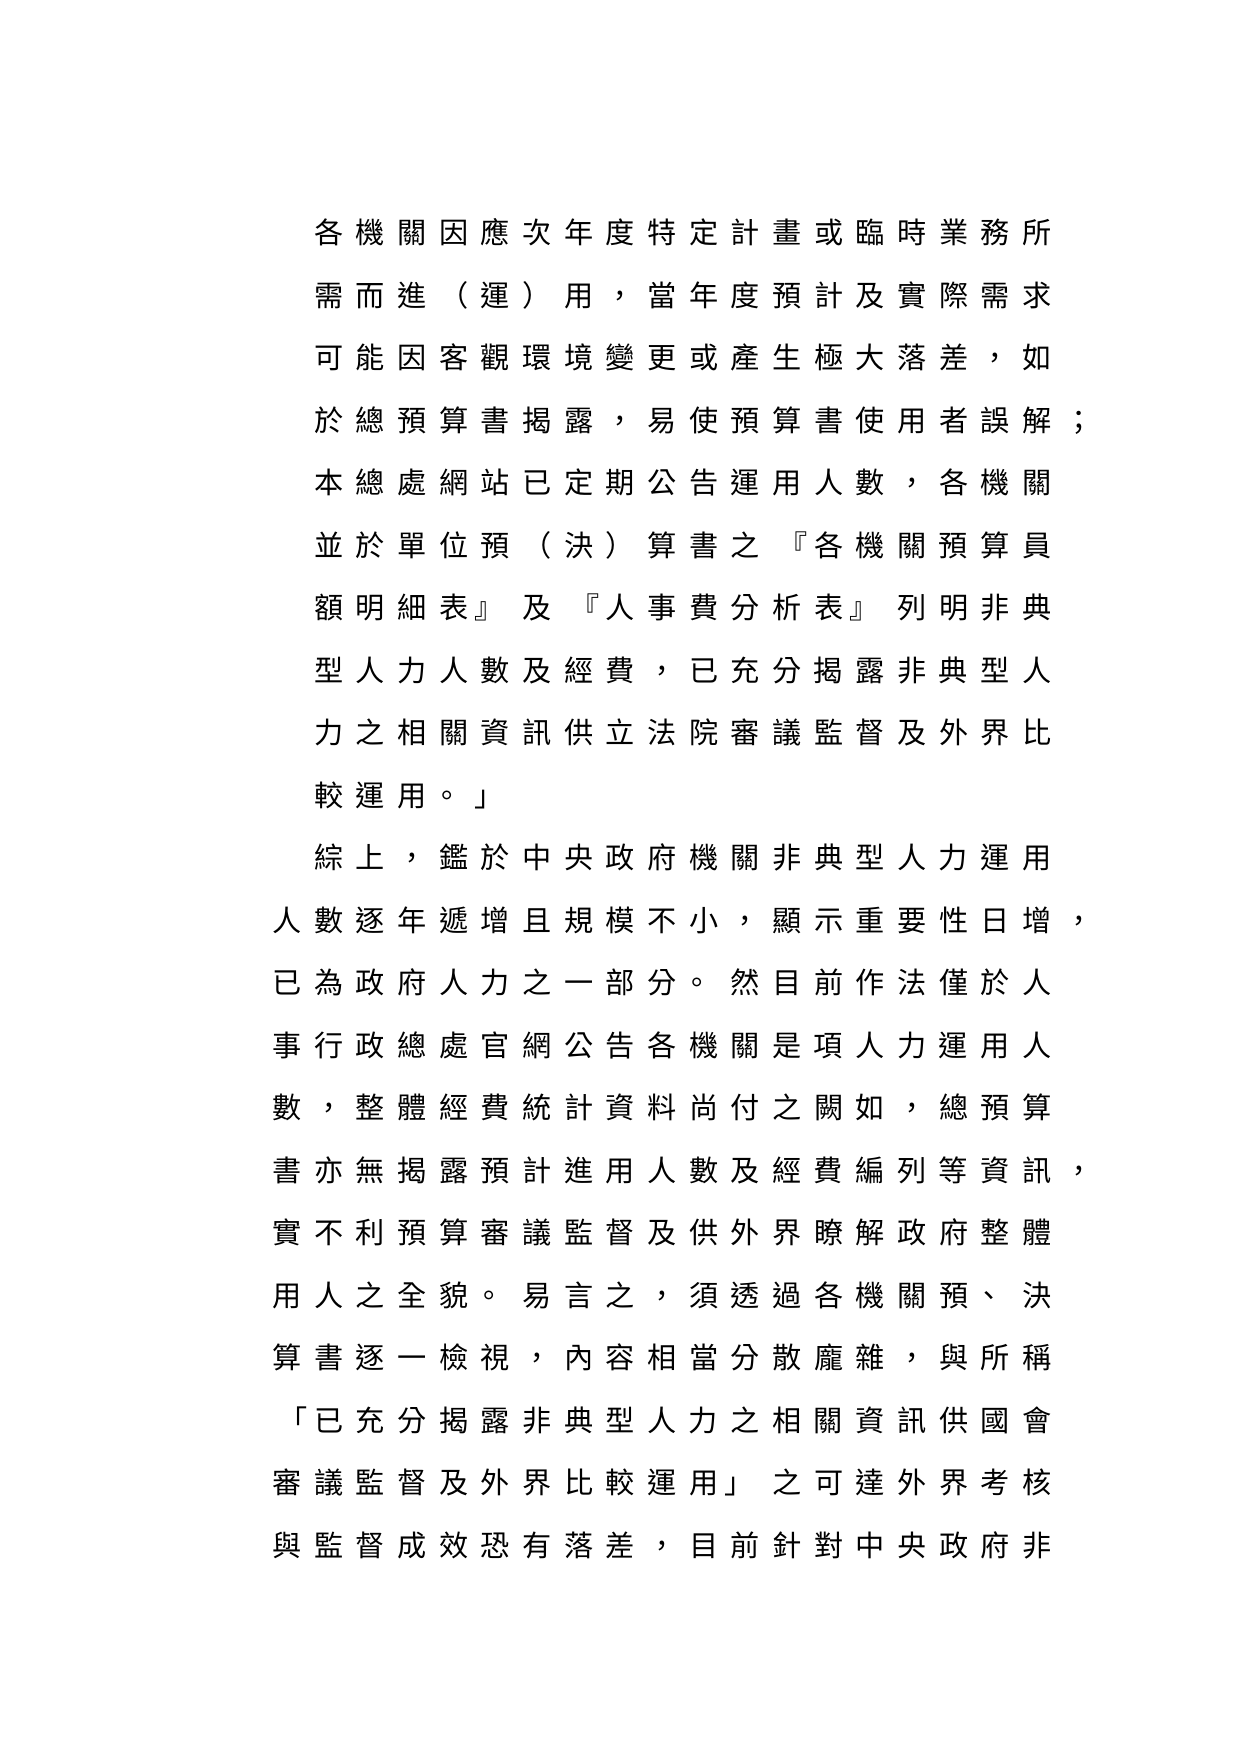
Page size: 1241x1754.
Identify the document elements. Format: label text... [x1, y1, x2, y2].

text 綜上，鑑於中央政府機關非典型人力運用人數逐年遞增且規模不小，顯示重要性日增，已為政府人力之一部分。然目前作法僅於人事行政總處官網公告各機關是項人力運用人數，整體經費統計資料尚付之闕如，總預算書亦無揭露預計進用人數及經費編列等資訊，實不利預算審議監督及供外界瞭解政府整體用人之全貌。易言之，須透過各機關預、決算書逐一檢視，內容相當分散龐雜，與所稱「已充分揭露非典型人力之相關資訊供國會審議監督及外界比較運用」之可達外界考核與監督成效恐有落差，目前針對中央政府非典型人力之資訊揭露方式或有再審酌空間。 [242, 814, 1058, 1564]
text 3.據該總處答復，略以：「非典型人力係各機關因應次年度特定計畫或臨時業務所需而進（運）用，當年度預計及實際需求可能因客觀環境變更或產生極大落差，如於總預算書揭露，易使預算書使用者誤解；本總處網站已定期公告運用人數，各機關並於單位預（決）算書之『各機關預算員額明細表』及『人事費分析表』列明非典型人力人數及經費，已充分揭露非典型人力之相關資訊供立法院審議監督及外界比較運用。」 [271, 189, 1058, 814]
